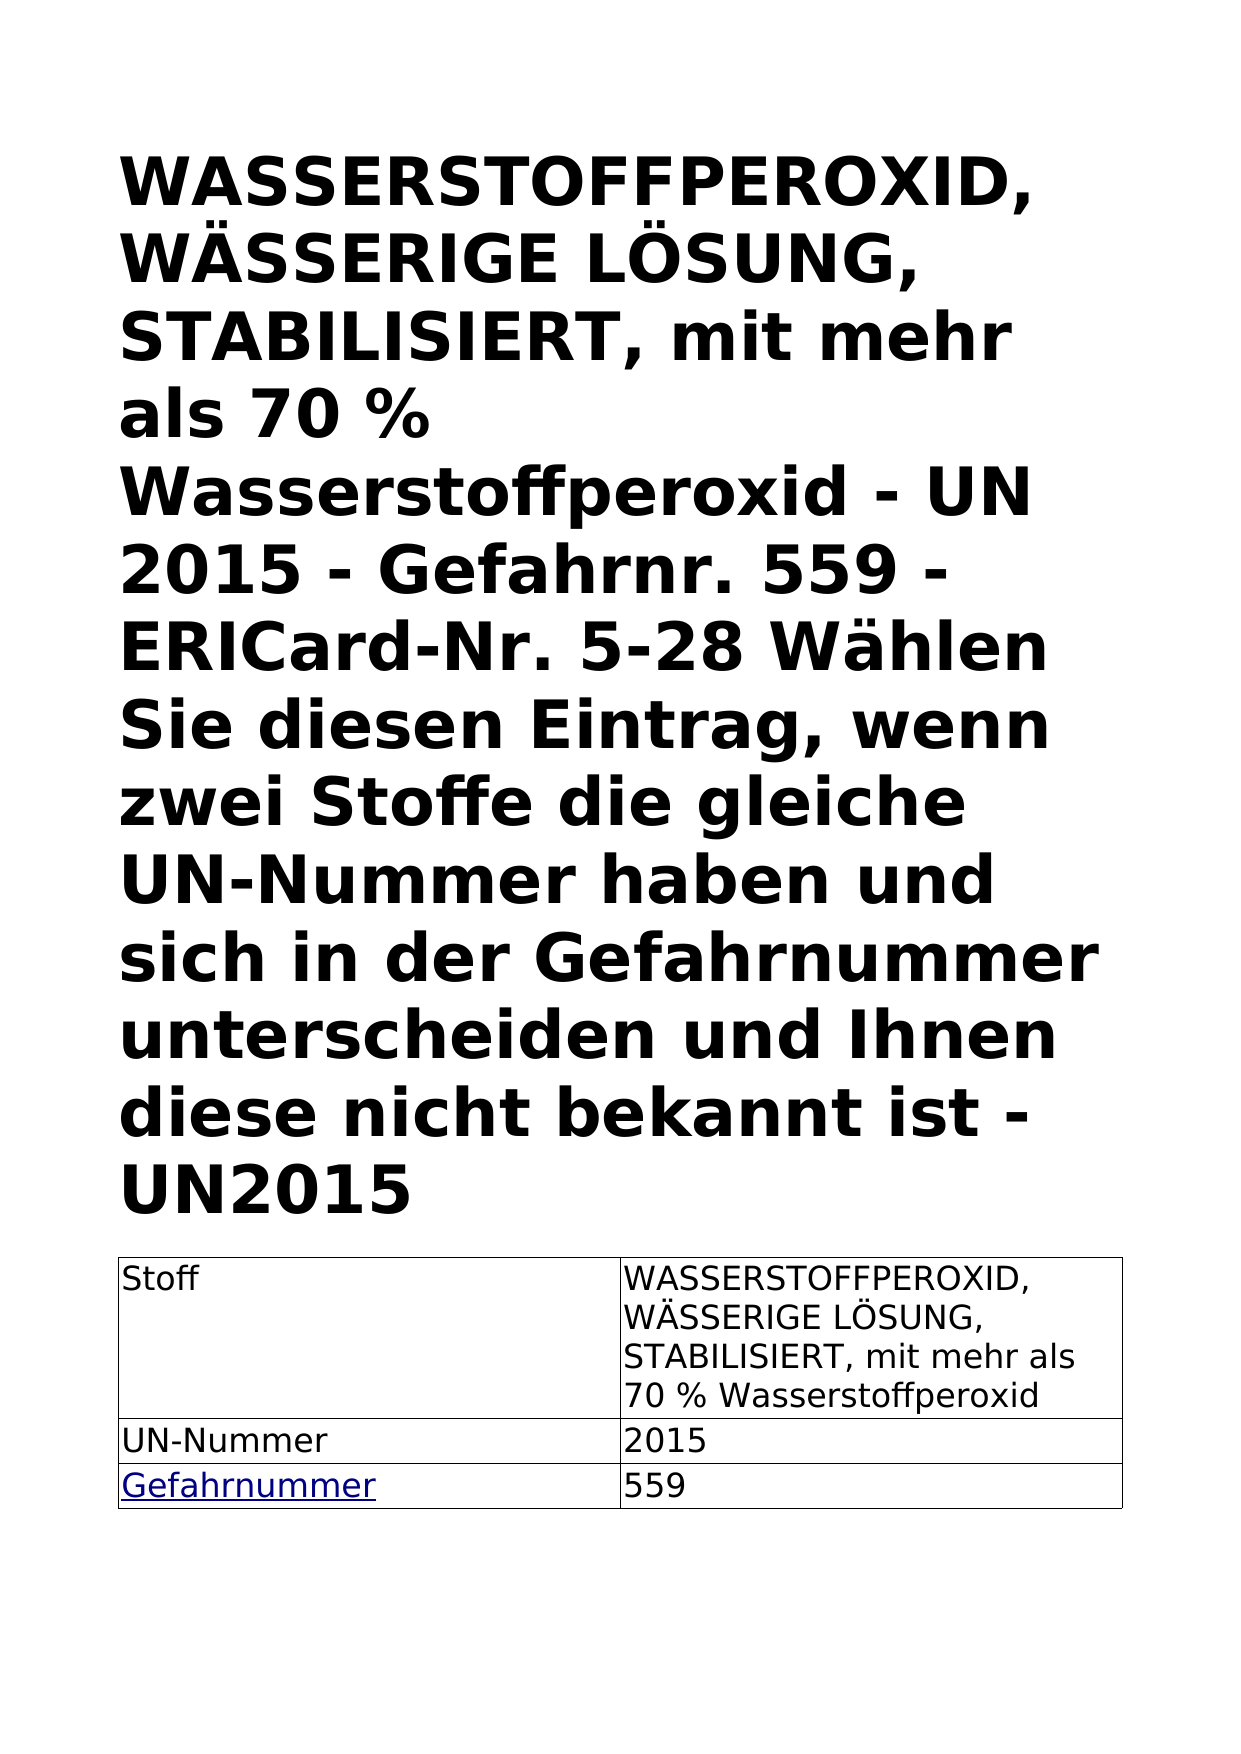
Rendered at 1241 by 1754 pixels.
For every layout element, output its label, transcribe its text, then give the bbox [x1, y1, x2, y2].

subtitle WASSERSTOFFPEROXID, WÄSSERIGE LÖSUNG, STABILISIERT, mit mehr als 70 % Wasserstoffperoxid - UN 2015 - Gefahrnr. 559 - ERICard-Nr. 5-28 Wählen Sie diesen Eintrag, wenn zwei Stoffe die gleiche UN-Nummer haben und sich in der Gefahrnummer unterscheiden und Ihnen diese nicht bekannt ist - UN2015 [118, 143, 1122, 1229]
table_header WASSERSTOFFPEROXID, WÄSSERIGE LÖSUNG, STABILISIERT, mit mehr als 70 % Wasserstoffperoxid [621, 1258, 1122, 1418]
table_cell UN-Nummer [119, 1419, 620, 1463]
table_cell Gefahrnummer [119, 1464, 620, 1508]
table_cell 559 [621, 1464, 1122, 1508]
table_header Stoff [119, 1258, 620, 1418]
table_cell 2015 [621, 1419, 1122, 1463]
